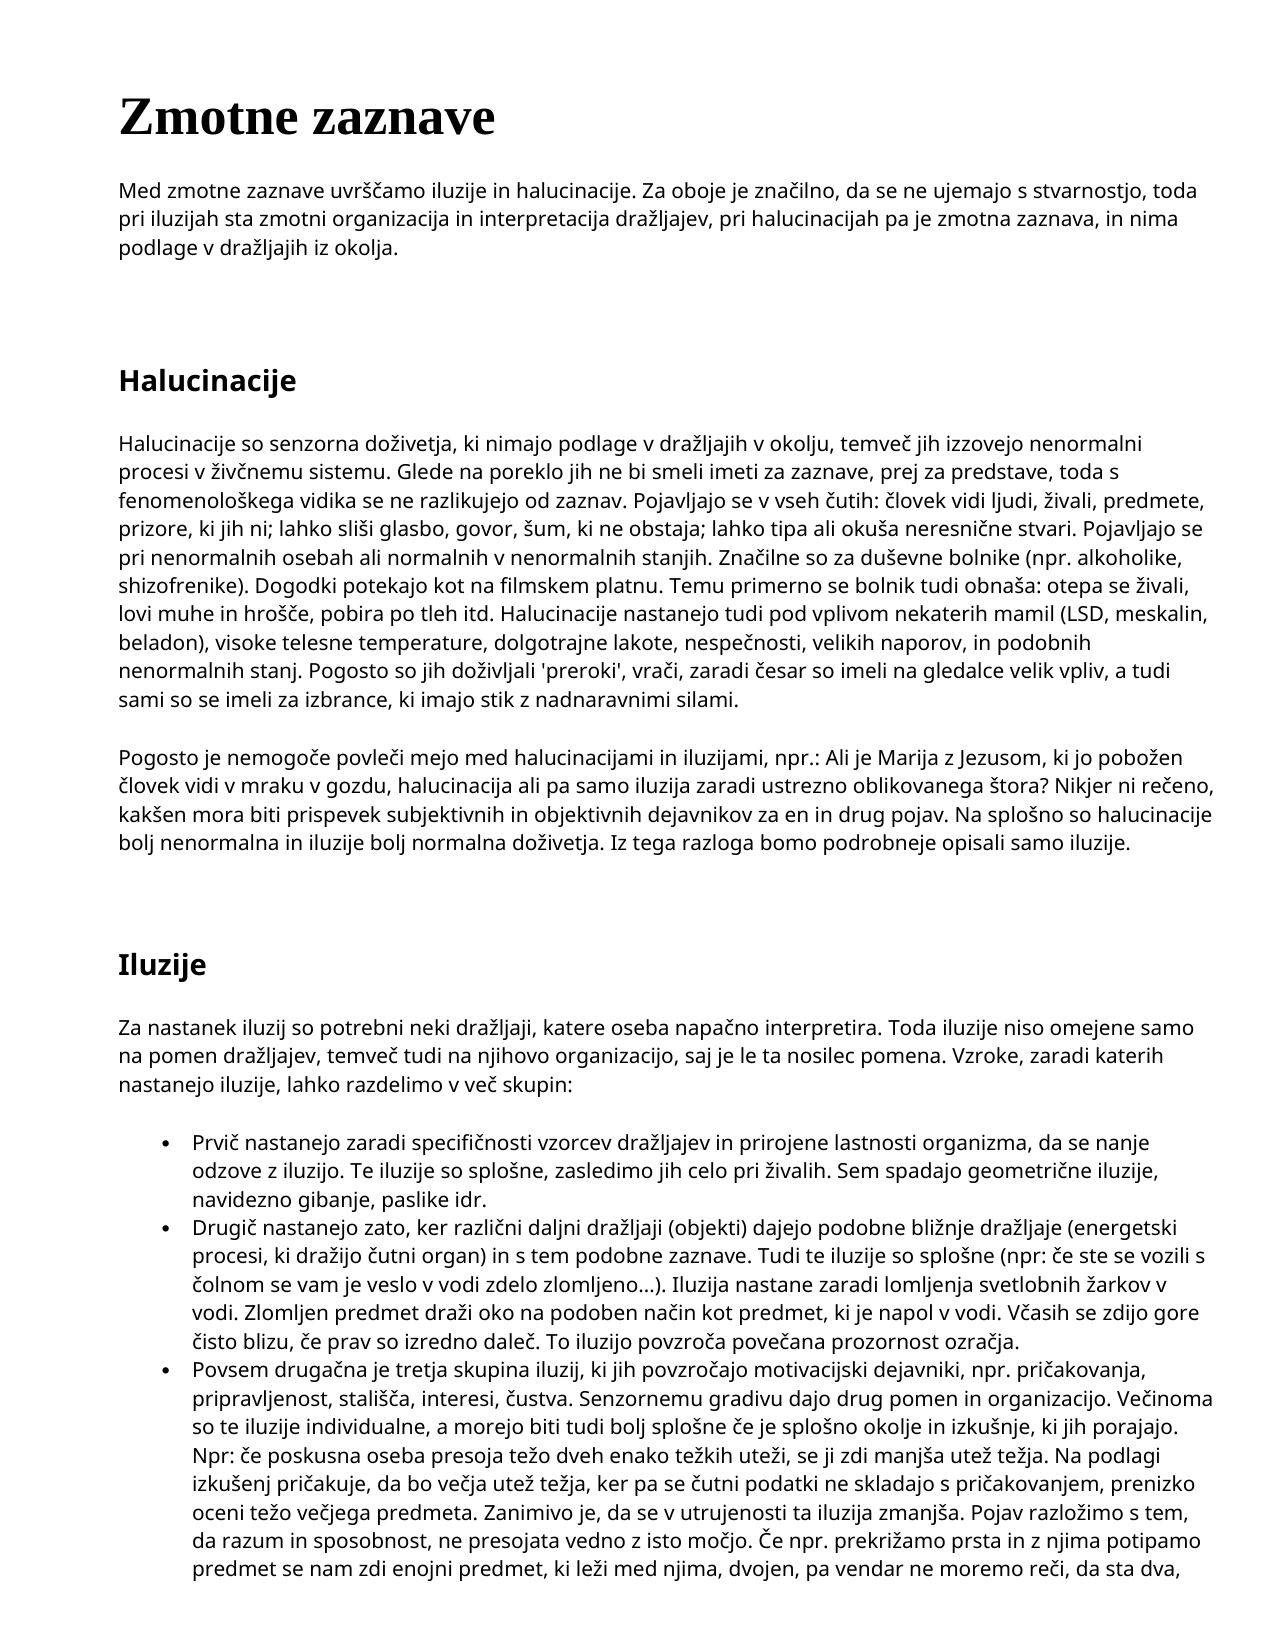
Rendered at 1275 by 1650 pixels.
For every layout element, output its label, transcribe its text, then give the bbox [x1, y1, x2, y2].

list Drugič nastanejo zato, ker različni daljni dražljaji (objekti) dajejo podobne bližnje dražljaje (energetski procesi, ki dražijo čutni organ) in s tem podobne zaznave. Tudi te iluzije so splošne (npr: če ste se vozili s čolnom se vam je veslo v vodi zdelo zlomljeno…). Iluzija nastane zaradi lomljenja svetlobnih žarkov v vodi. Zlomljen predmet draži oko na podoben način kot predmet, ki je napol v vodi. Včasih se zdijo gore čisto blizu, če prav so izredno daleč. To iluzijo povzroča povečana prozornost ozračja. [162, 1213, 1216, 1355]
text Za nastanek iluzij so potrebni neki dražljaji, katere oseba napačno interpretira. Toda iluzije niso omejene samo na pomen dražljajev, temveč tudi na njihovo organizacijo, saj je le ta nosilec pomena. Vzroke, zaradi katerih nastanejo iluzije, lahko razdelimo v več skupin: [118, 1013, 1216, 1098]
text Pogosto je nemogoče povleči mejo med halucinacijami in iluzijami, npr.: Ali je Marija z Jezusom, ki jo pobožen človek vidi v mraku v gozdu, halucinacija ali pa samo iluzija zaradi ustrezno oblikovanega štora? Nikjer ni rečeno, kakšen mora biti prispevek subjektivnih in objektivnih dejavnikov za en in drug pojav. Na splošno so halucinacije bolj nenormalna in iluzije bolj normalna doživetja. Iz tega razloga bomo podrobneje opisali samo iluzije. [118, 743, 1216, 857]
text Halucinacije so senzorna doživetja, ki nimajo podlage v dražljajih v okolju, temveč jih izzovejo nenormalni procesi v živčnemu sistemu. Glede na poreklo jih ne bi smeli imeti za zaznave, prej za predstave, toda s fenomenološkega vidika se ne razlikujejo od zaznav. Pojavljajo se v vseh čutih: človek vidi ljudi, živali, predmete, prizore, ki jih ni; lahko sliši glasbo, govor, šum, ki ne obstaja; lahko tipa ali okuša neresnične stvari. Pojavljajo se pri nenormalnih osebah ali normalnih v nenormalnih stanjih. Značilne so za duševne bolnike (npr. alkoholike, shizofrenike). Dogodki potekajo kot na filmskem platnu. Temu primerno se bolnik tudi obnaša: otepa se živali, lovi muhe in hrošče, pobira po tleh itd. Halucinacije nastanejo tudi pod vplivom nekaterih mamil (LSD, meskalin, beladon), visoke telesne temperature, dolgotrajne lakote, nespečnosti, velikih naporov, in podobnih nenormalnih stanj. Pogosto so jih doživljali 'preroki', vrači, zaradi česar so imeli na gledalce velik vpliv, a tudi sami so se imeli za izbrance, ki imajo stik z nadnaravnimi silami. [118, 429, 1216, 713]
text Halucinacije [118, 360, 1216, 399]
list Povsem drugačna je tretja skupina iluzij, ki jih povzročajo motivacijski dejavniki, npr. pričakovanja, pripravljenost, stališča, interesi, čustva. Senzornemu gradivu dajo drug pomen in organizacijo. Večinoma so te iluzije individualne, a morejo biti tudi bolj splošne če je splošno okolje in izkušnje, ki jih porajajo. Npr: če poskusna oseba presoja težo dveh enako težkih uteži, se ji zdi manjša utež težja. Na podlagi izkušenj pričakuje, da bo večja utež težja, ker pa se čutni podatki ne skladajo s pričakovanjem, prenizko oceni težo večjega predmeta. Zanimivo je, da se v utrujenosti ta iluzija zmanjša. Pojav razložimo s tem, da razum in sposobnost, ne presojata vedno z isto močjo. Če npr. prekrižamo prsta in z njima potipamo predmet se nam zdi enojni predmet, ki leži med njima, dvojen, pa vendar ne moremo reči, da sta dva, [162, 1355, 1216, 1583]
list Prvič nastanejo zaradi specifičnosti vzorcev dražljajev in prirojene lastnosti organizma, da se nanje odzove z iluzijo. Te iluzije so splošne, zasledimo jih celo pri živalih. Sem spadajo geometrične iluzije, navidezno gibanje, paslike idr. [162, 1128, 1216, 1213]
text Iluzije [118, 944, 1216, 984]
text Med zmotne zaznave uvrščamo iluzije in halucinacije. Za oboje je značilno, da se ne ujemajo s stvarnostjo, toda pri iluzijah sta zmotni organizacija in interpretacija dražljajev, pri halucinacijah pa je zmotna zaznava, in nima podlage v dražljajih iz okolja. [118, 176, 1216, 261]
subtitle Zmotne zaznave [118, 84, 1216, 146]
